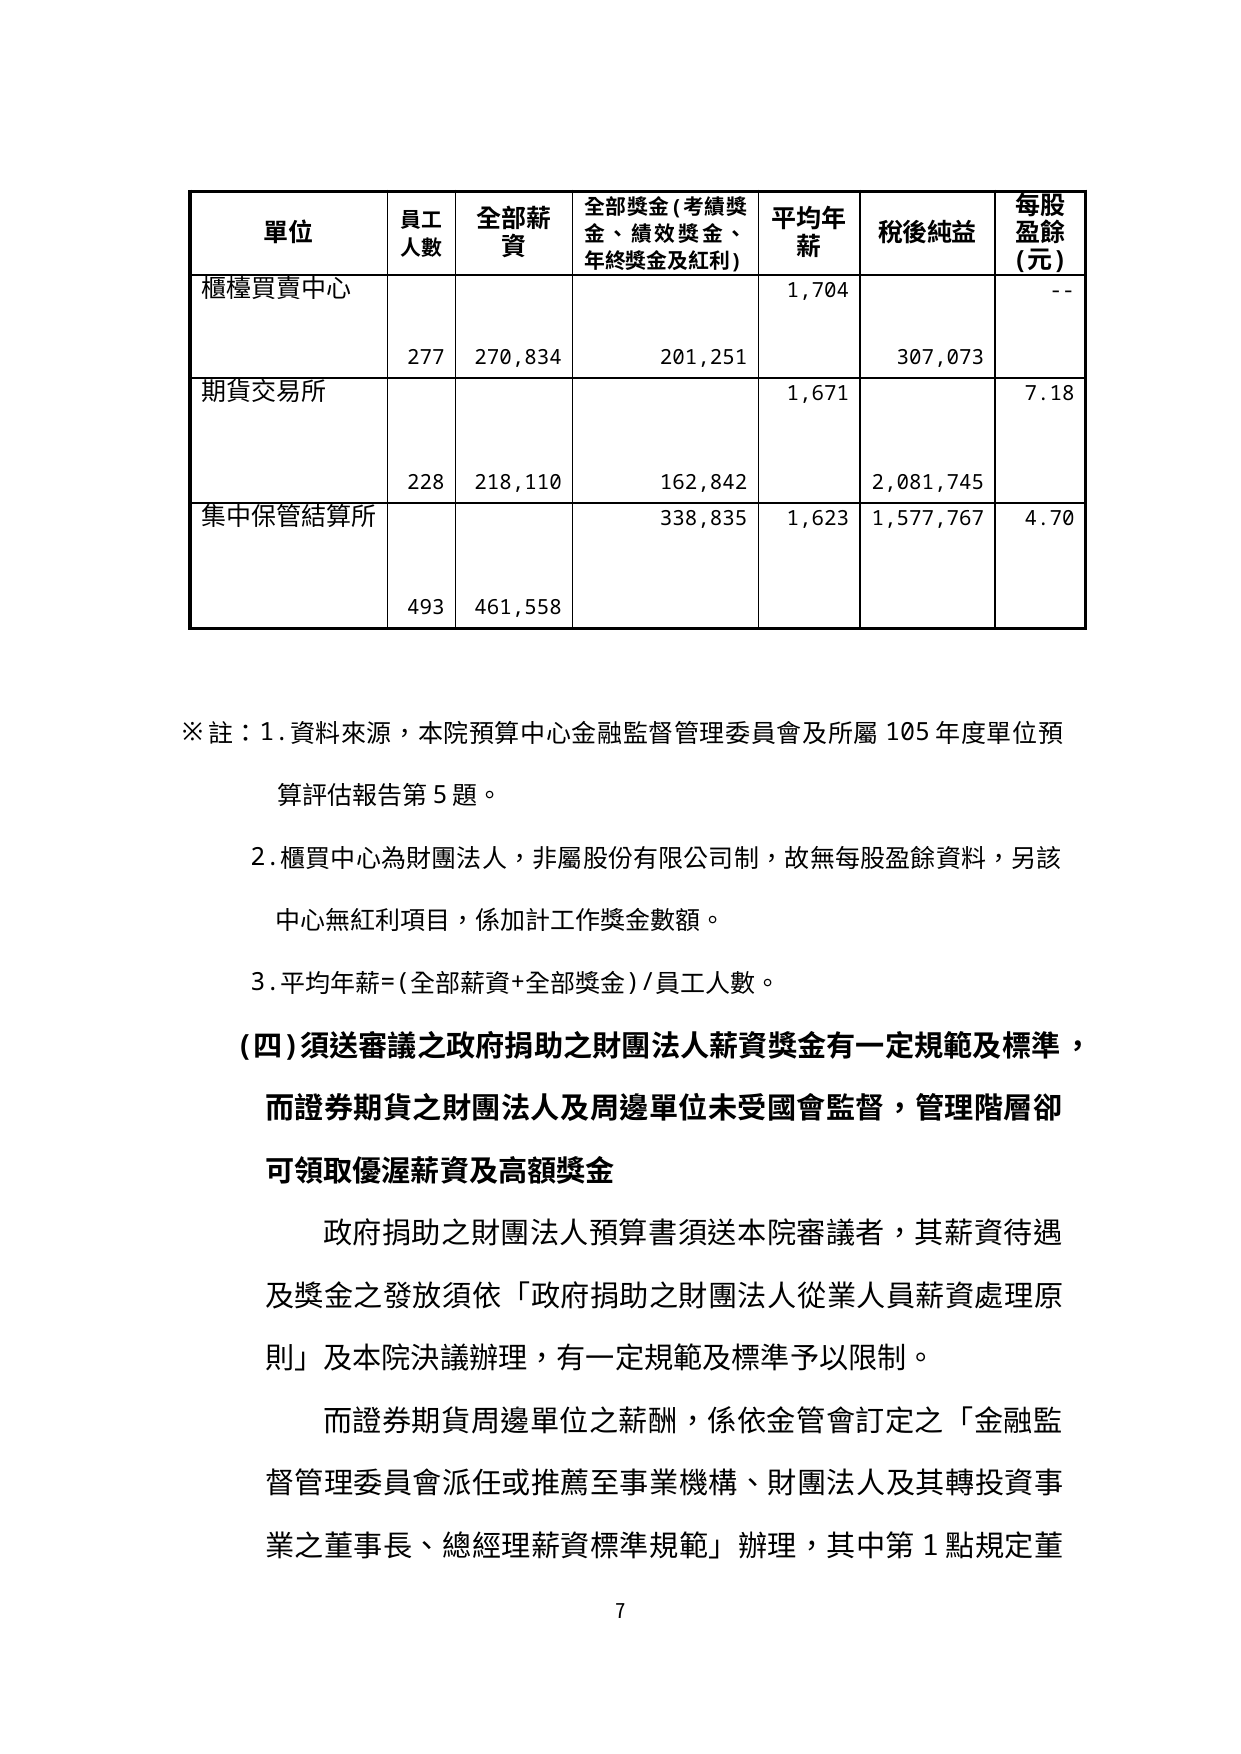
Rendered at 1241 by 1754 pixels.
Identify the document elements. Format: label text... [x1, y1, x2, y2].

text ※註：1.資料來源，本院預算中心金融監督管理委員會及所屬105年度單位預算評估報告第5題。 [177, 689, 1063, 814]
table_cell 493 [388, 504, 455, 627]
table_cell 307,073 [861, 276, 994, 377]
table_cell 期貨交易所 [192, 379, 387, 502]
table_header 單位 [192, 193, 387, 274]
text 而證券期貨周邊單位之薪酬，係依金管會訂定之「金融監督管理委員會派任或推薦至事業機構、財團法人及其轉投資事業之董事長、總經理薪資標準規範」辦理，其中第1點規定董 [265, 1377, 1063, 1564]
table_header 全部薪資 [456, 193, 572, 274]
table_cell 270,834 [456, 276, 572, 377]
text 2.櫃買中心為財團法人，非屬股份有限公司制，故無每股盈餘資料，另該中心無紅利項目，係加計工作獎金數額。 [250, 814, 1063, 939]
table_cell 2,081,745 [861, 379, 994, 502]
table_cell 162,842 [573, 379, 758, 502]
table_cell 1,577,767 [861, 504, 994, 627]
table_cell 7.18 [996, 379, 1084, 502]
table_cell 277 [388, 276, 455, 377]
table_header 全部獎金(考績獎金、績效獎金、年終獎金及紅利) [573, 193, 758, 274]
table_cell 1,671 [759, 379, 859, 502]
table_cell 4.70 [996, 504, 1084, 627]
table_cell 338,835 [573, 504, 758, 627]
table_cell 1,623 [759, 504, 859, 627]
table_header 稅後純益 [861, 193, 994, 274]
table_cell 461,558 [456, 504, 572, 627]
table_cell 228 [388, 379, 455, 502]
table_header 員工人數 [388, 193, 455, 274]
table_cell 櫃檯買賣中心 [192, 276, 387, 377]
table_cell -- [996, 276, 1084, 377]
text 3.平均年薪=(全部薪資+全部獎金)/員工人數。 [250, 939, 1063, 1002]
table_header 平均年薪 [759, 193, 859, 274]
table_cell 218,110 [456, 379, 572, 502]
text (四)須送審議之政府捐助之財團法人薪資獎金有一定規範及標準，而證券期貨之財團法人及周邊單位未受國會監督，管理階層卻可領取優渥薪資及高額獎金 [236, 1002, 1063, 1189]
table_cell 201,251 [573, 276, 758, 377]
table_cell 集中保管結算所 [192, 504, 387, 627]
text 政府捐助之財團法人預算書須送本院審議者，其薪資待遇及獎金之發放須依「政府捐助之財團法人從業人員薪資處理原則」及本院決議辦理，有一定規範及標準予以限制。 [265, 1189, 1063, 1377]
table_cell 1,704 [759, 276, 859, 377]
table_header 每股盈餘(元) [996, 193, 1084, 274]
